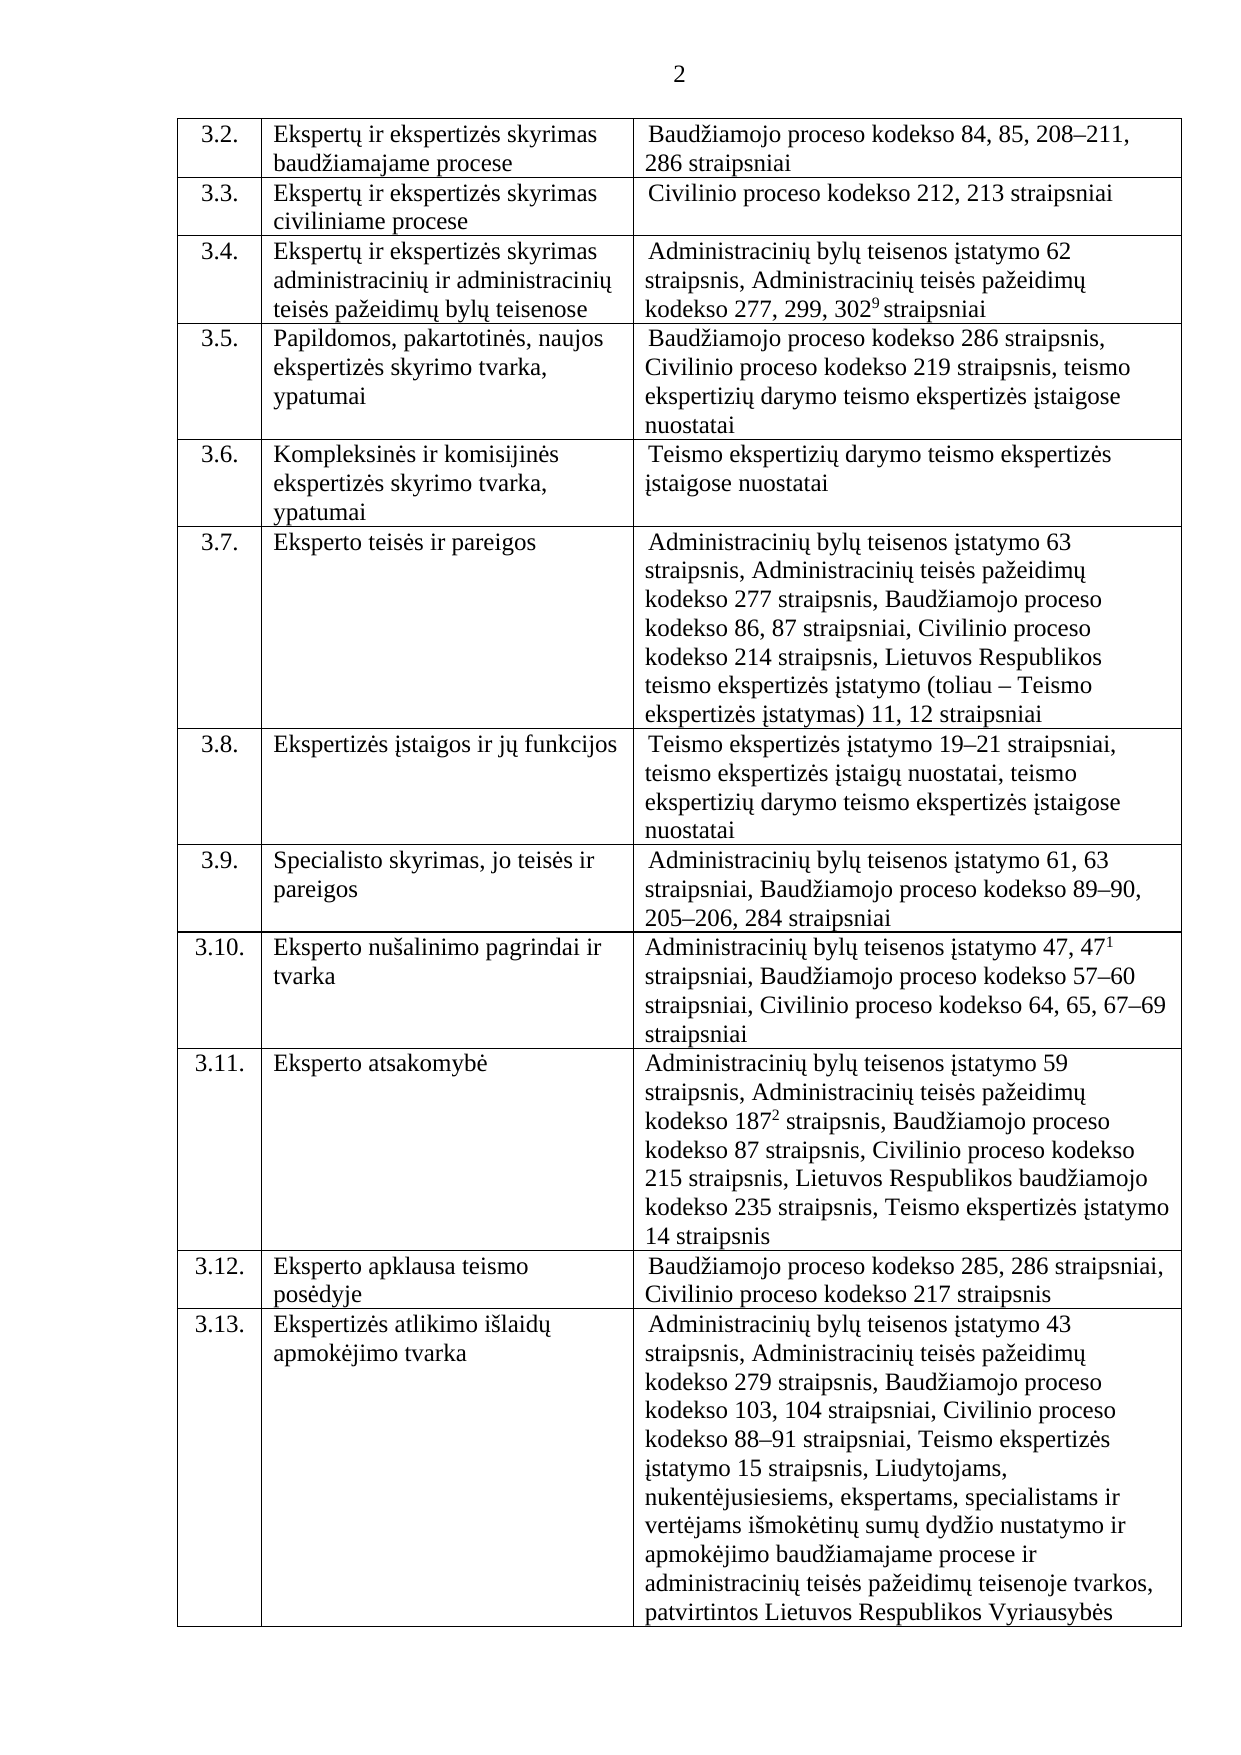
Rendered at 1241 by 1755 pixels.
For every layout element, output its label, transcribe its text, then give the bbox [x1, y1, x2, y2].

table_cell 3.4. [178, 236, 261, 322]
table_cell Ekspertų ir ekspertizės skyrimas administracinių ir administracinių teisės pažeidimų bylų teisenose [262, 236, 633, 322]
table_cell Administracinių bylų teisenos įstatymo 62 straipsnis, Administracinių teisės pažeidimų kodekso 277, 299, 3029 straipsniai [634, 236, 1181, 322]
table_cell 3.5. [178, 324, 261, 438]
table_cell 3.13. [178, 1309, 261, 1626]
table_cell Administracinių bylų teisenos įstatymo 47, 471 straipsniai, Baudžiamojo proceso kodekso 57–60 straipsniai, Civilinio proceso kodekso 64, 65, 67–69 straipsniai [634, 933, 1181, 1047]
table_cell Administracinių bylų teisenos įstatymo 43 straipsnis, Administracinių teisės pažeidimų kodekso 279 straipsnis, Baudžiamojo proceso kodekso 103, 104 straipsniai, Civilinio proceso kodekso 88–91 straipsniai, Teismo ekspertizės įstatymo 15 straipsnis, Liudytojams, nukentėjusiesiems, ekspertams, specialistams ir vertėjams išmokėtinų sumų dydžio nustatymo ir apmokėjimo baudžiamajame procese ir administracinių teisės pažeidimų teisenoje tvarkos, patvirtintos Lietuvos Respublikos Vyriausybės [634, 1309, 1181, 1626]
table_cell Ekspertų ir ekspertizės skyrimas baudžiamajame procese [262, 119, 633, 177]
table_cell Ekspertizės atlikimo išlaidų apmokėjimo tvarka [262, 1309, 633, 1626]
table_cell Ekspertizės įstaigos ir jų funkcijos [262, 729, 633, 844]
table_cell 3.12. [178, 1251, 261, 1308]
table_cell Kompleksinės ir komisijinės ekspertizės skyrimo tvarka, ypatumai [262, 440, 633, 526]
table_cell Eksperto atsakomybė [262, 1049, 633, 1250]
table_cell Baudžiamojo proceso kodekso 286 straipsnis, Civilinio proceso kodekso 219 straipsnis, teismo ekspertizių darymo teismo ekspertizės įstaigose nuostatai [634, 324, 1181, 438]
table_cell 3.9. [178, 845, 261, 931]
table_cell Administracinių bylų teisenos įstatymo 59 straipsnis, Administracinių teisės pažeidimų kodekso 1872 straipsnis, Baudžiamojo proceso kodekso 87 straipsnis, Civilinio proceso kodekso 215 straipsnis, Lietuvos Respublikos baudžiamojo kodekso 235 straipsnis, Teismo ekspertizės įstatymo 14 straipsnis [634, 1049, 1181, 1250]
table_cell Papildomos, pakartotinės, naujos ekspertizės skyrimo tvarka, ypatumai [262, 324, 633, 438]
table_cell 3.6. [178, 440, 261, 526]
table_cell Baudžiamojo proceso kodekso 285, 286 straipsniai, Civilinio proceso kodekso 217 straipsnis [634, 1251, 1181, 1308]
table_cell Teismo ekspertizės įstatymo 19–21 straipsniai, teismo ekspertizės įstaigų nuostatai, teismo ekspertizių darymo teismo ekspertizės įstaigose nuostatai [634, 729, 1181, 844]
table_cell Teismo ekspertizių darymo teismo ekspertizės įstaigose nuostatai [634, 440, 1181, 526]
table_cell Specialisto skyrimas, jo teisės ir pareigos [262, 845, 633, 931]
table_cell Administracinių bylų teisenos įstatymo 63 straipsnis, Administracinių teisės pažeidimų kodekso 277 straipsnis, Baudžiamojo proceso kodekso 86, 87 straipsniai, Civilinio proceso kodekso 214 straipsnis, Lietuvos Respublikos teismo ekspertizės įstatymo (toliau – Teismo ekspertizės įstatymas) 11, 12 straipsniai [634, 527, 1181, 728]
table_cell Eksperto nušalinimo pagrindai ir tvarka [262, 933, 633, 1047]
table_cell 3.11. [178, 1049, 261, 1250]
table_cell 3.2. [178, 119, 261, 177]
table_cell Ekspertų ir ekspertizės skyrimas civiliniame procese [262, 178, 633, 235]
table_cell Civilinio proceso kodekso 212, 213 straipsniai [634, 178, 1181, 235]
table_cell Baudžiamojo proceso kodekso 84, 85, 208–211, 286 straipsniai [634, 119, 1181, 177]
table_cell Eksperto teisės ir pareigos [262, 527, 633, 728]
table_cell 3.3. [178, 178, 261, 235]
table_cell Administracinių bylų teisenos įstatymo 61, 63 straipsniai, Baudžiamojo proceso kodekso 89–90, 205–206, 284 straipsniai [634, 845, 1181, 931]
table_cell 3.7. [178, 527, 261, 728]
table_cell Eksperto apklausa teismo posėdyje [262, 1251, 633, 1308]
table_cell 3.10. [178, 933, 261, 1047]
table_cell 3.8. [178, 729, 261, 844]
